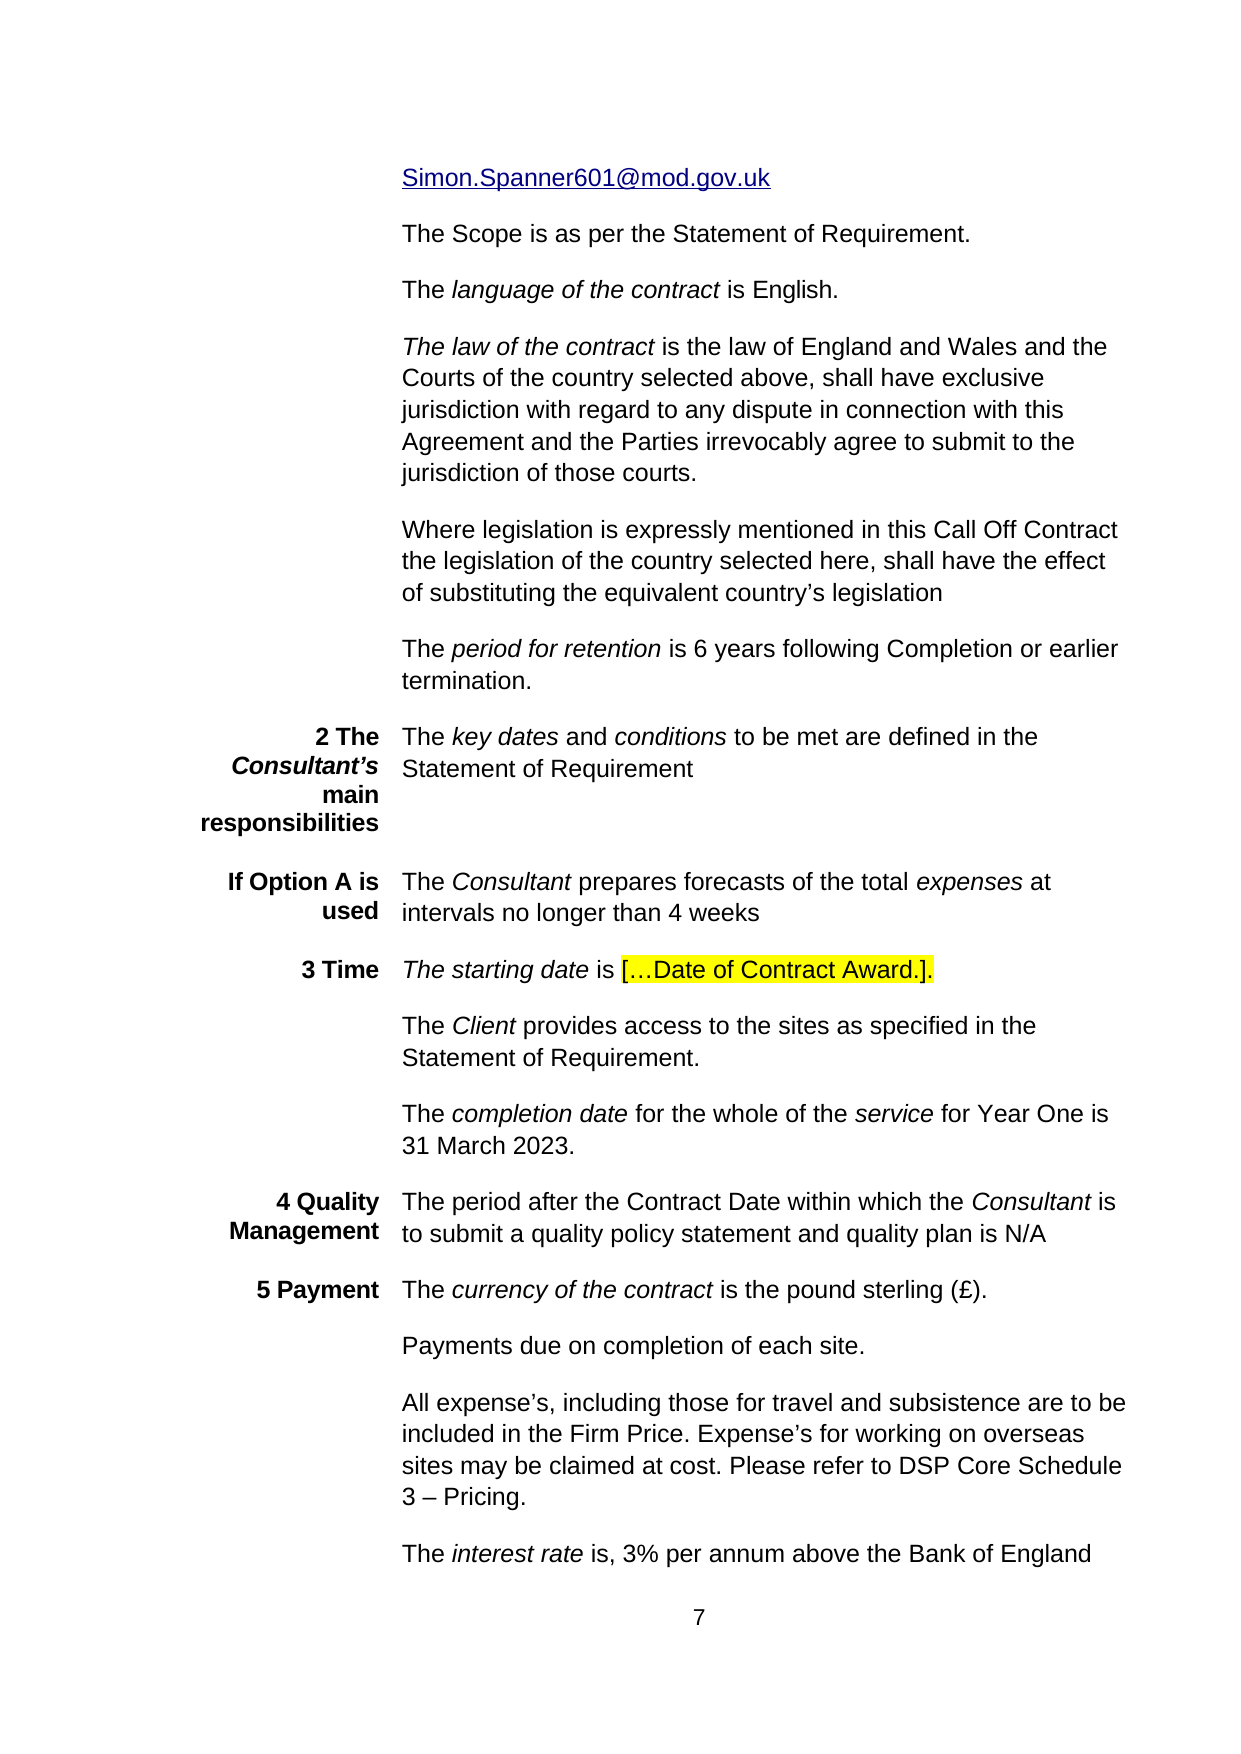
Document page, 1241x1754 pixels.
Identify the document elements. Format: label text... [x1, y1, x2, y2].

table_cell The Client provides access to the sites as specified in the Statement of Requirement. [390, 999, 1143, 1087]
table_cell The currency of the contract is the pound sterling (£). [390, 1263, 1143, 1319]
table_cell [169, 206, 390, 263]
table_cell [169, 999, 390, 1087]
table_cell [169, 1319, 390, 1375]
table_cell [169, 263, 390, 710]
table_cell [169, 150, 390, 206]
table_cell The Consultant prepares forecasts of the total expenses at intervals no longer than 4 weeks [390, 854, 1143, 942]
table_cell The key dates and conditions to be met are defined in the Statement of Requirement [390, 710, 1143, 854]
table_cell 4 Quality Management [169, 1175, 390, 1262]
table_cell Payments due on completion of each site. [390, 1319, 1143, 1375]
table_cell The Scope is as per the Statement of Requirement. [390, 206, 1143, 263]
table_cell If Option A is used [169, 854, 390, 942]
table_cell 2 The Consultant’s main responsibilities [169, 710, 390, 854]
table_cell The period after the Contract Date within which the Consultant is to submit a quality policy statement and quality plan is N/A [390, 1175, 1143, 1262]
table_cell The completion date for the whole of the service for Year One is 31 March 2023. [390, 1087, 1143, 1174]
table_cell Simon.Spanner601@mod.gov.uk [390, 150, 1143, 206]
table_cell [169, 1375, 390, 1526]
table_cell All expense’s, including those for travel and subsistence are to be included in the Firm Price. Expense’s for working on overseas sites may be claimed at cost. Please refer to DSP Core Schedule 3 – Pricing. [390, 1375, 1143, 1526]
table_cell [169, 1087, 390, 1174]
table_cell 3 Time [169, 942, 390, 999]
table_cell 5 Payment [169, 1263, 390, 1319]
table_cell The language of the contract is English. The law of the contract is the law of England and Wales and the Courts of the country selected above, shall have exclusive jurisdiction with regard to any dispute in connection with this Agreement and the Parties irrevocably agree to submit to the jurisdiction of those courts. Where legislation is expressly mentioned in this Call Off Contract the legislation of the country selected here, shall have the effect of substituting the equivalent country’s legislation The period for retention is 6 years following Completion or earlier termination. [390, 263, 1143, 710]
table_cell [169, 1526, 390, 1580]
table_cell The interest rate is, 3% per annum above the Bank of England [390, 1526, 1143, 1580]
table_cell The starting date is […Date of Contract Award.]. [390, 942, 1143, 999]
